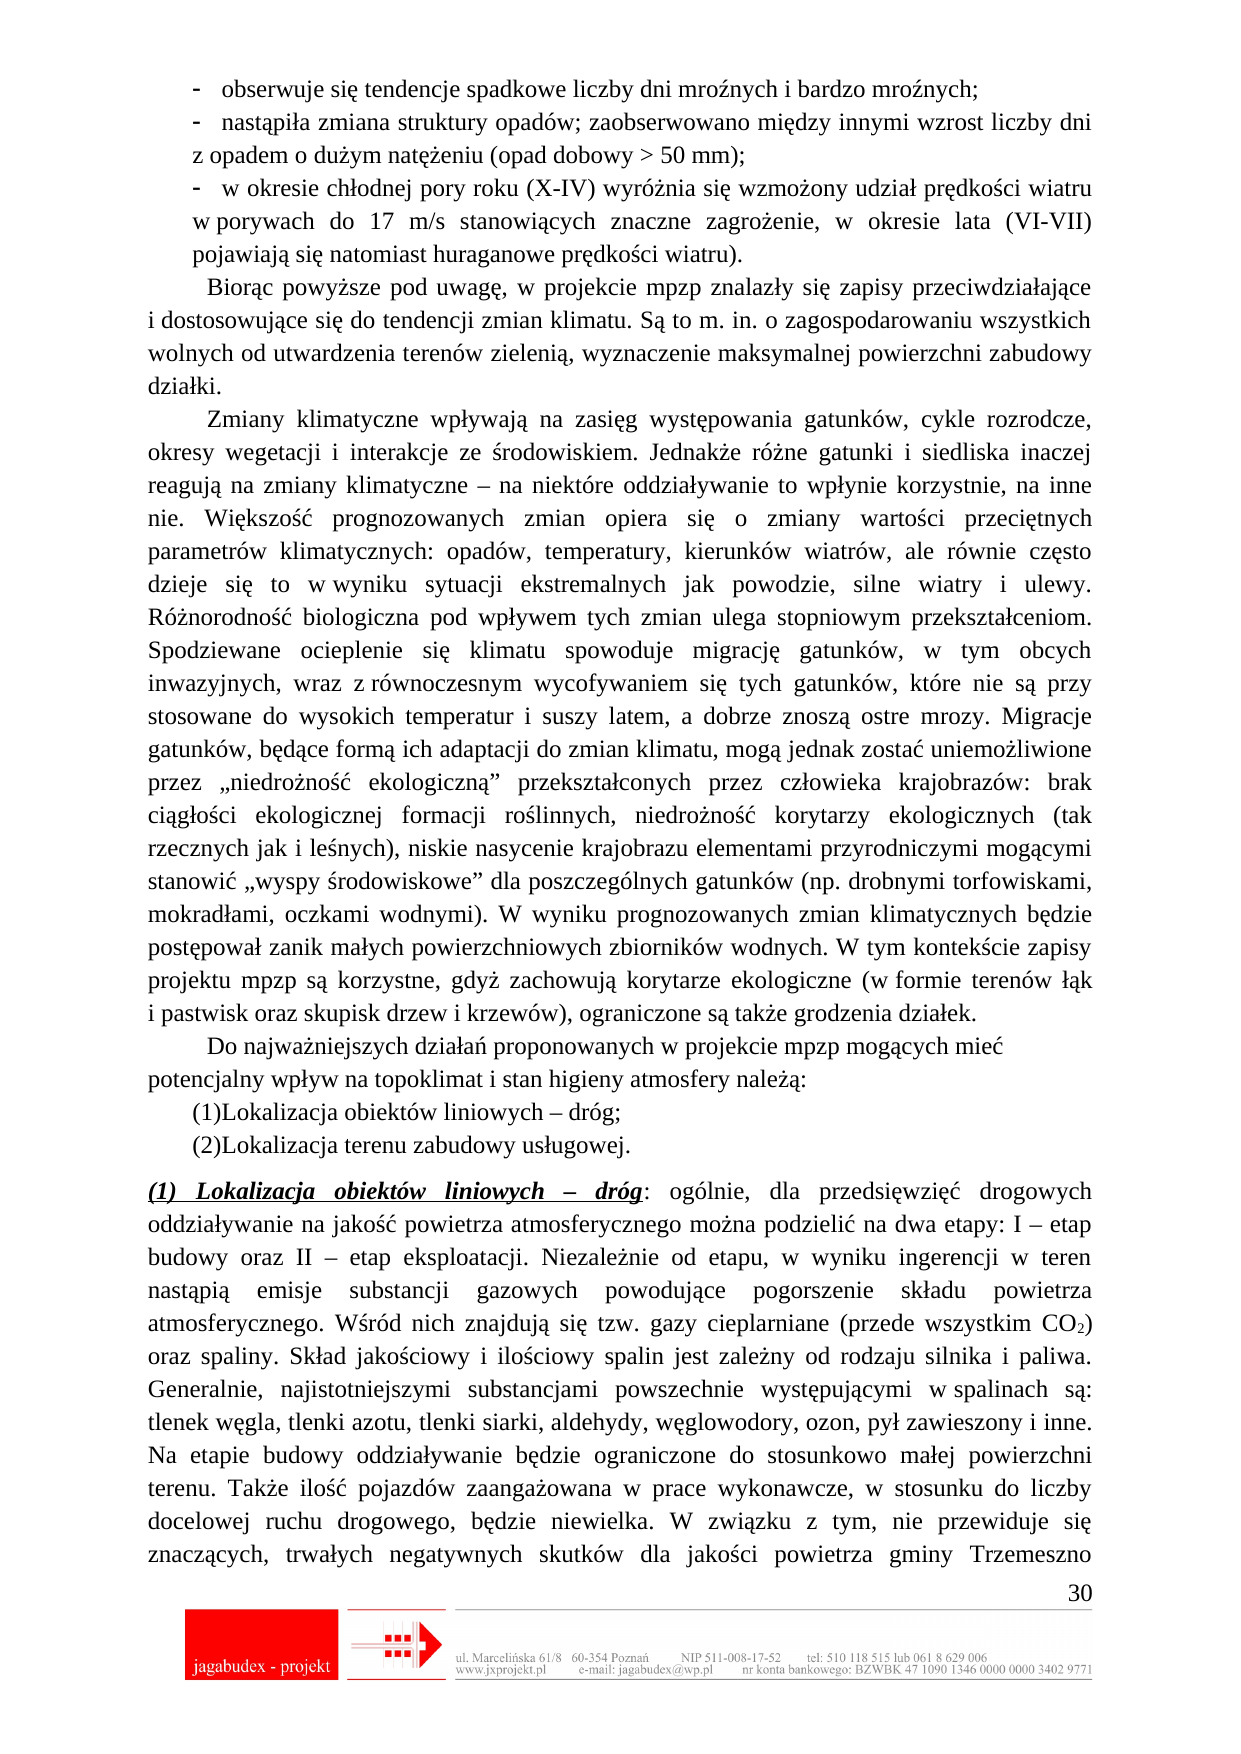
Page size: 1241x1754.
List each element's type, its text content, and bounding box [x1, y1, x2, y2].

text Do najważniejszych działań proponowanych w projekcie mpzp mogących mieć potencjalny wpływ na topoklimat i stan higieny atmosfery należą: [148, 1031, 1093, 1093]
text (1) Lokalizacja obiektów liniowych – dróg: ogólnie, dla przedsięwzięć drogowych oddziaływanie na jakość powietrza atmosferycznego można podzielić na dwa etapy: I – etap budowy oraz II – etap eksploatacji. Niezależnie od etapu, w wyniku ingerencji w teren nastąpią emisje substancji gazowych powodujące pogorszenie składu powietrza atmosferycznego. Wśród nich znajdują się tzw. gazy cieplarniane (przede wszystkim CO2) oraz spaliny. Skład jakościowy i ilościowy spalin jest zależny od rodzaju silnika i paliwa. Generalnie, najistotniejszymi substancjami powszechnie występującymi w spalinach są: tlenek węgla, tlenki azotu, tlenki siarki, aldehydy, węglowodory, ozon, pył zawieszony i inne. Na etapie budowy oddziaływanie będzie ograniczone do stosunkowo małej powierzchni terenu. Także ilość pojazdów zaangażowana w prace wykonawcze, w stosunku do liczby docelowej ruchu drogowego, będzie niewielka. W związku z tym, nie przewiduje się znaczących, trwałych negatywnych skutków dla jakości powietrza gminy Trzemeszno [148, 1176, 1093, 1568]
list w okresie chłodnej pory roku (X-IV) wyróżnia się wzmożony udział prędkości wiatru w porywach do 17 m/s stanowiących znaczne zagrożenie, w okresie lata (VI-VII) pojawiają się natomiast huraganowe prędkości wiatru). [192, 173, 1093, 268]
list nastąpiła zmiana struktury opadów; zaobserwowano między innymi wzrost liczby dni z opadem o dużym natężeniu (opad dobowy > 50 mm); [192, 107, 1093, 168]
list obserwuje się tendencje spadkowe liczby dni mroźnych i bardzo mroźnych; [192, 74, 1093, 102]
text Zmiany klimatyczne wpływają na zasięg występowania gatunków, cykle rozrodcze, okresy wegetacji i interakcje ze środowiskiem. Jednakże różne gatunki i siedliska inaczej reagują na zmiany klimatyczne – na niektóre oddziaływanie to wpłynie korzystnie, na inne nie. Większość prognozowanych zmian opiera się o zmiany wartości przeciętnych parametrów klimatycznych: opadów, temperatury, kierunków wiatrów, ale równie często dzieje się to w wyniku sytuacji ekstremalnych jak powodzie, silne wiatry i ulewy. Różnorodność biologiczna pod wpływem tych zmian ulega stopniowym przekształceniom. Spodziewane ocieplenie się klimatu spowoduje migrację gatunków, w tym obcych inwazyjnych, wraz z równoczesnym wycofywaniem się tych gatunków, które nie są przy stosowane do wysokich temperatur i suszy latem, a dobrze znoszą ostre mrozy. Migracje gatunków, będące formą ich adaptacji do zmian klimatu, mogą jednak zostać uniemożliwione przez „niedrożność ekologiczną” przekształconych przez człowieka krajobrazów: brak ciągłości ekologicznej formacji roślinnych, niedrożność korytarzy ekologicznych (tak rzecznych jak i leśnych), niskie nasycenie krajobrazu elementami przyrodniczymi mogącymi stanowić „wyspy środowiskowe” dla poszczególnych gatunków (np. drobnymi torfowiskami, mokradłami, oczkami wodnymi). W wyniku prognozowanych zmian klimatycznych będzie postępował zanik małych powierzchniowych zbiorników wodnych. W tym kontekście zapisy projektu mpzp są korzystne, gdyż zachowują korytarze ekologiczne (w formie terenów łąk i pastwisk oraz skupisk drzew i krzewów), ograniczone są także grodzenia działek. [148, 404, 1093, 1027]
list Lokalizacja terenu zabudowy usługowej. [192, 1130, 1093, 1159]
list Lokalizacja obiektów liniowych – dróg; [192, 1097, 1093, 1126]
text Biorąc powyższe pod uwagę, w projekcie mpzp znalazły się zapisy przeciwdziałające i dostosowujące się do tendencji zmian klimatu. Są to m. in. o zagospodarowaniu wszystkich wolnych od utwardzenia terenów zielenią, wyznaczenie maksymalnej powierzchni zabudowy działki. [148, 272, 1093, 400]
picture [184, 1606, 1093, 1681]
